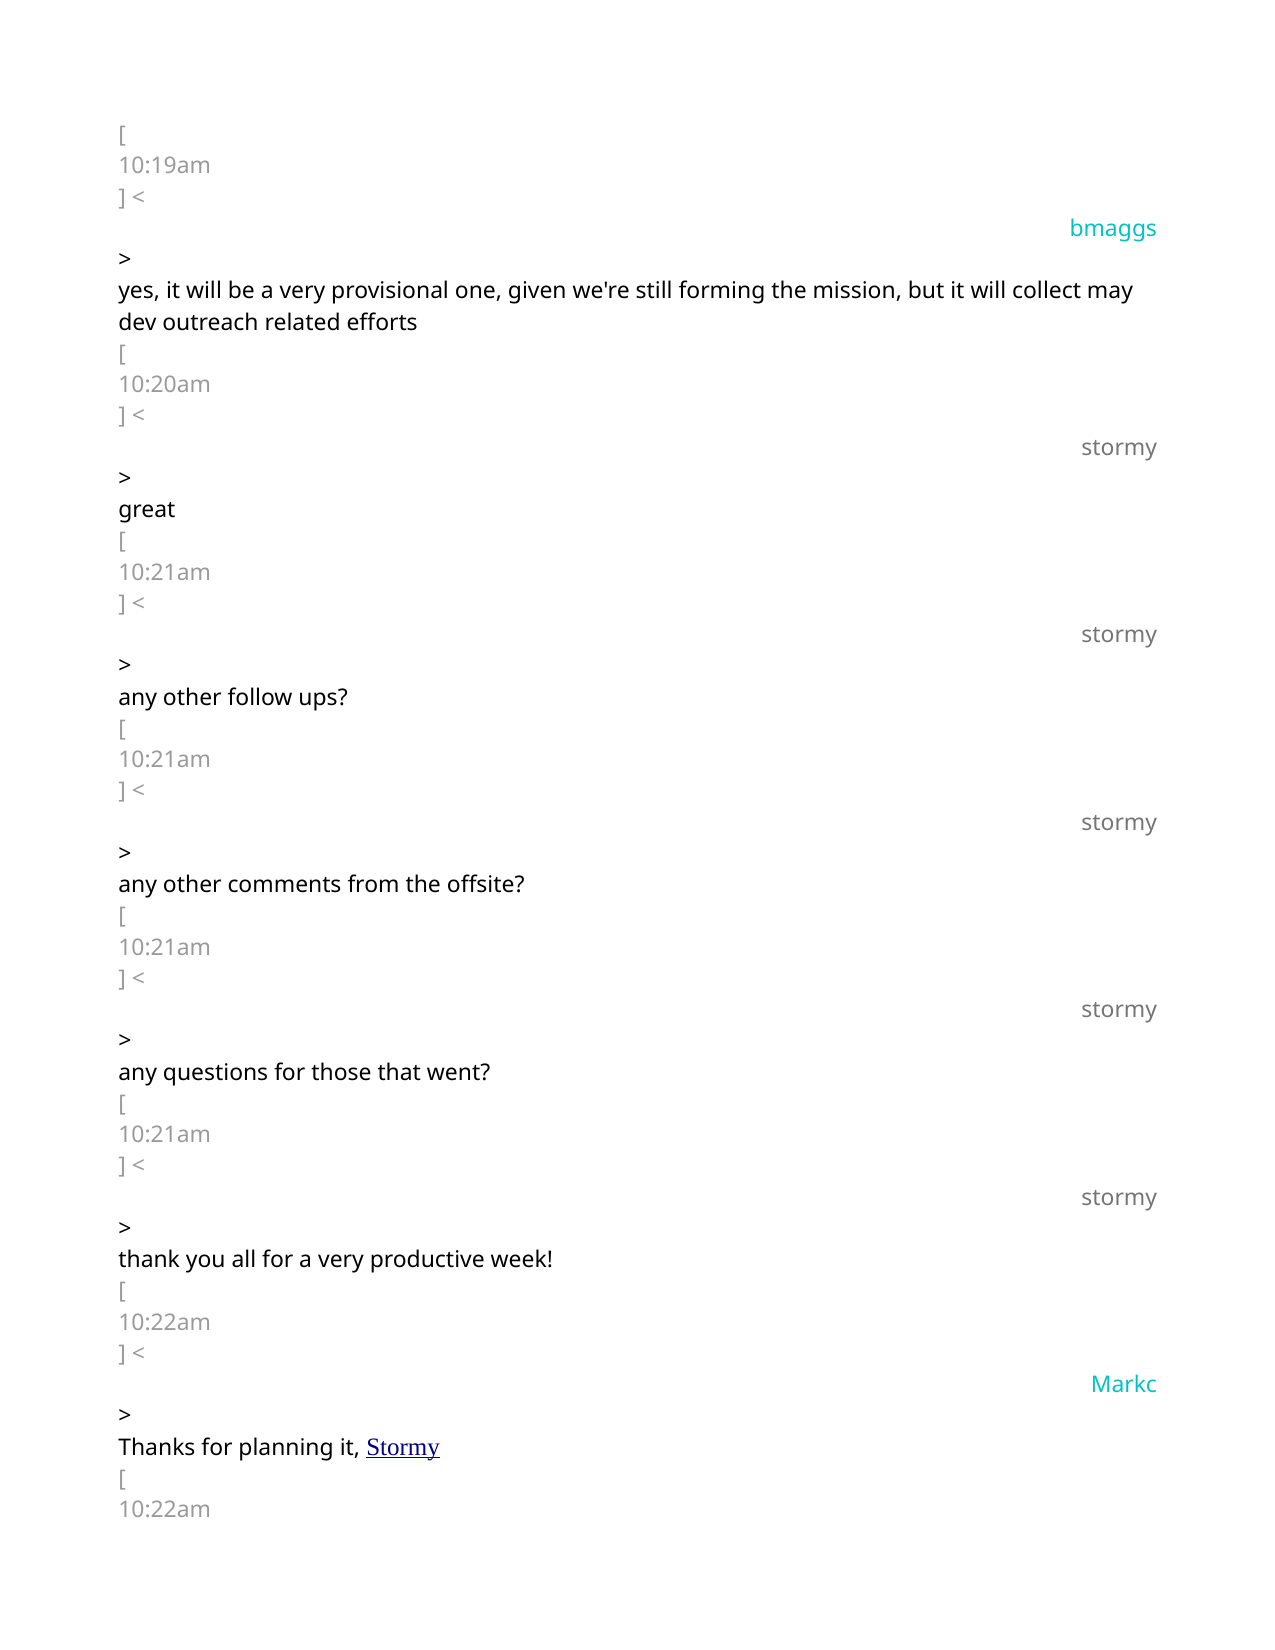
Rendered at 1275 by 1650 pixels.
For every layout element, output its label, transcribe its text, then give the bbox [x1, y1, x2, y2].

text [ [118, 524, 1157, 556]
text [ [118, 899, 1157, 931]
text > [118, 1399, 1157, 1431]
text [ [118, 118, 1157, 149]
text thank you all for a very productive week! [118, 1243, 1157, 1274]
text any other comments from the offsite? [118, 868, 1157, 899]
text ] < [118, 181, 1157, 212]
text ] < [118, 399, 1157, 431]
text > [118, 1212, 1157, 1243]
text stormy [118, 1181, 1157, 1212]
text great [118, 493, 1157, 524]
text stormy [118, 993, 1157, 1024]
text > [118, 1024, 1157, 1056]
text [ [118, 1274, 1157, 1306]
text 10:21am [118, 556, 1157, 587]
text bmaggs [118, 212, 1157, 243]
text any questions for those that went? [118, 1056, 1157, 1087]
text > [118, 649, 1157, 681]
text ] < [118, 1337, 1157, 1368]
text ] < [118, 774, 1157, 806]
text [ [118, 337, 1157, 368]
text stormy [118, 431, 1157, 462]
text [ [118, 1462, 1157, 1493]
text ] < [118, 962, 1157, 993]
text stormy [118, 806, 1157, 837]
text > [118, 462, 1157, 493]
text 10:22am [118, 1493, 1157, 1524]
text 10:21am [118, 743, 1157, 774]
text 10:20am [118, 368, 1157, 399]
text Thanks for planning it, Stormy [118, 1431, 1157, 1462]
text yes, it will be a very provisional one, given we're still forming the mission, but it will collect may dev outreach related efforts [118, 274, 1157, 337]
text 10:22am [118, 1306, 1157, 1337]
text Markc [118, 1368, 1157, 1399]
text 10:21am [118, 931, 1157, 962]
text [ [118, 1087, 1157, 1118]
text 10:19am [118, 149, 1157, 181]
text > [118, 243, 1157, 274]
text ] < [118, 1149, 1157, 1181]
text [ [118, 712, 1157, 743]
text ] < [118, 587, 1157, 618]
text > [118, 837, 1157, 868]
text stormy [118, 618, 1157, 649]
text 10:21am [118, 1118, 1157, 1149]
text any other follow ups? [118, 681, 1157, 712]
